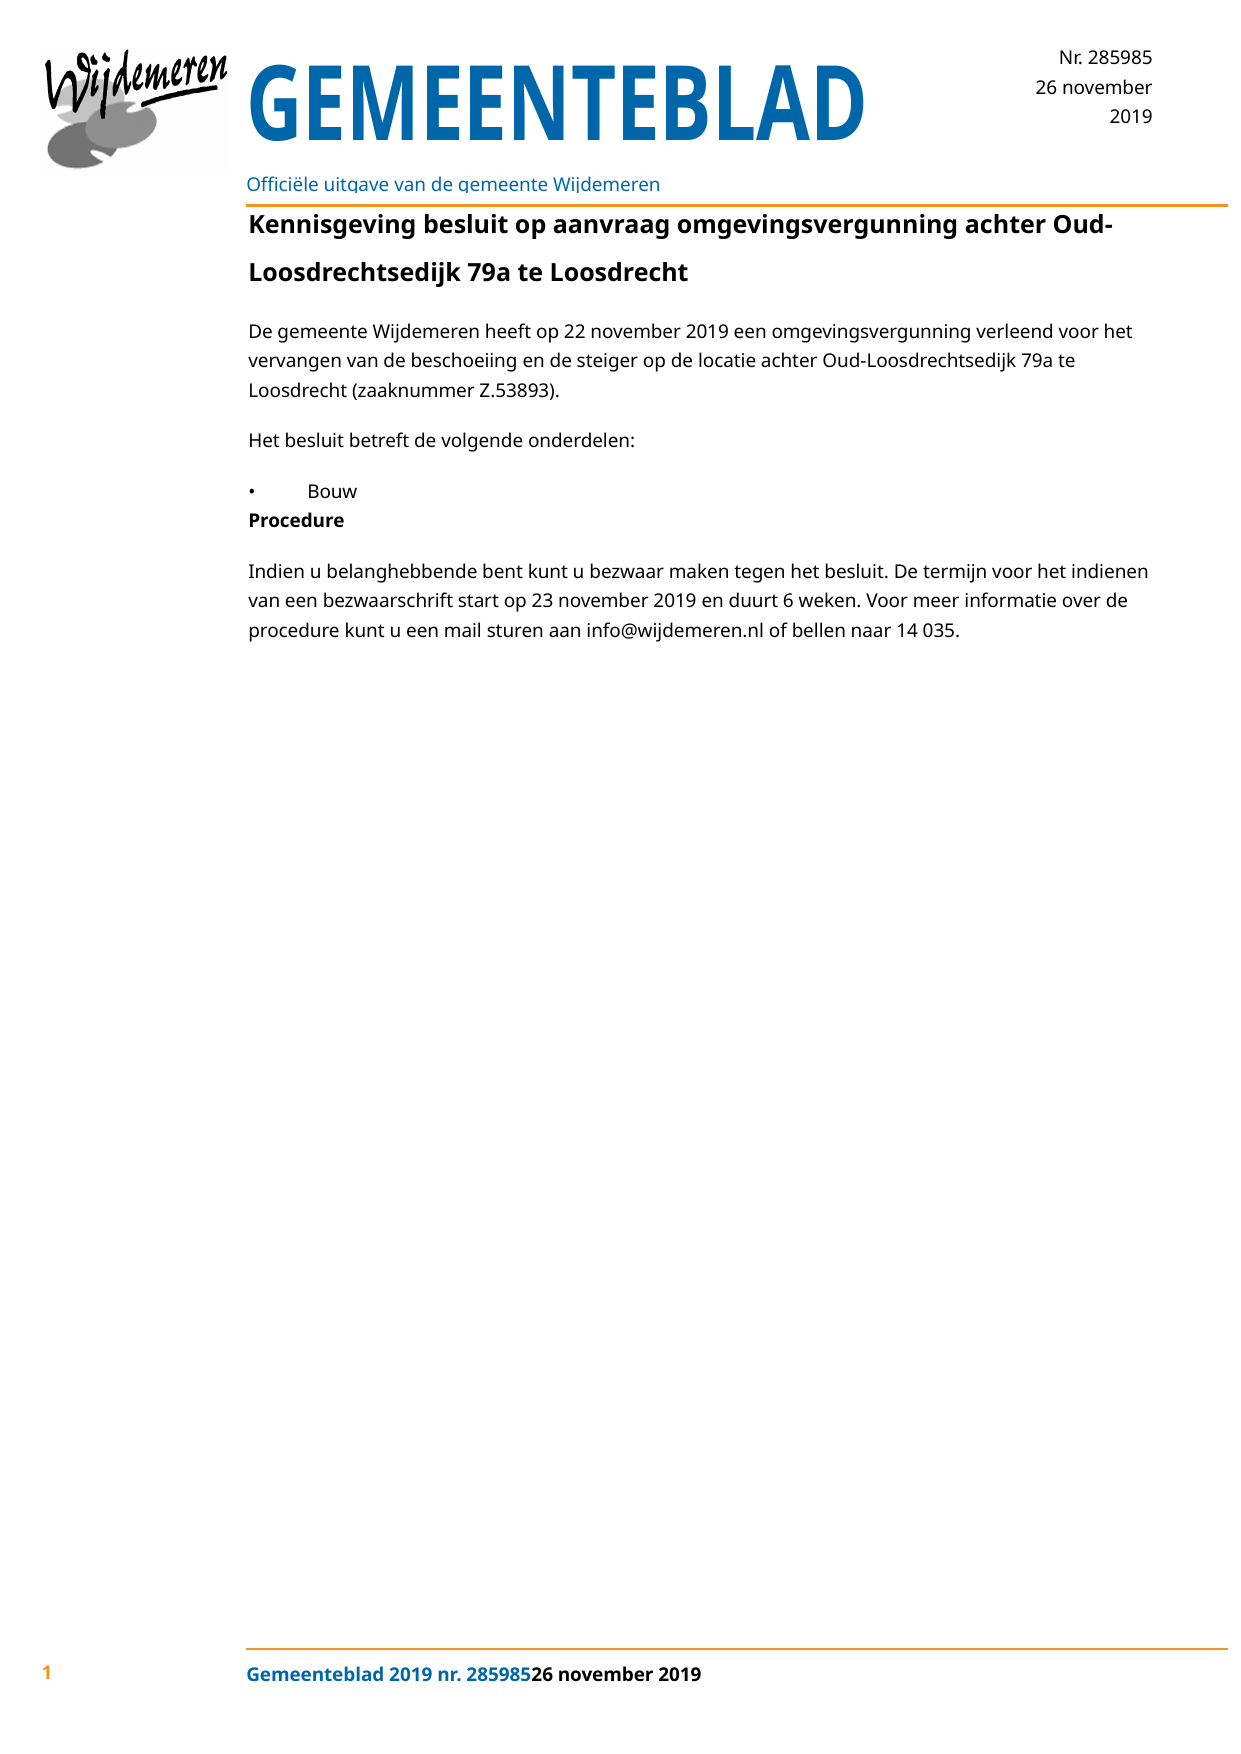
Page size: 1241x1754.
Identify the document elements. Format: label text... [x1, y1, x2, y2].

text Het besluit betreft de volgende onderdelen: [248, 427, 1152, 453]
text De gemeente Wijdemeren heeft op 22 november 2019 een omgevingsvergunning verleend voor het vervangen van de beschoeiing en de steiger op de locatie achter Oud-Loosdrechtsedijk 79a te Loosdrecht (zaaknummer Z.53893). [248, 318, 1152, 403]
text Kennisgeving besluit op aanvraag omgevingsvergunning achter Oud-Loosdrechtsedijk 79a te Loosdrecht [248, 207, 1152, 288]
text Procedure [248, 507, 1152, 533]
list Bouw [248, 478, 1152, 504]
picture [41, 47, 231, 172]
text Indien u belanghebbende bent kunt u bezwaar maken tegen het besluit. De termijn voor het indienen van een bezwaarschrift start op 23 november 2019 en duurt 6 weken. Voor meer informatie over de procedure kunt u een mail sturen aan info@wijdemeren.nl of bellen naar 14 035. [248, 558, 1152, 643]
